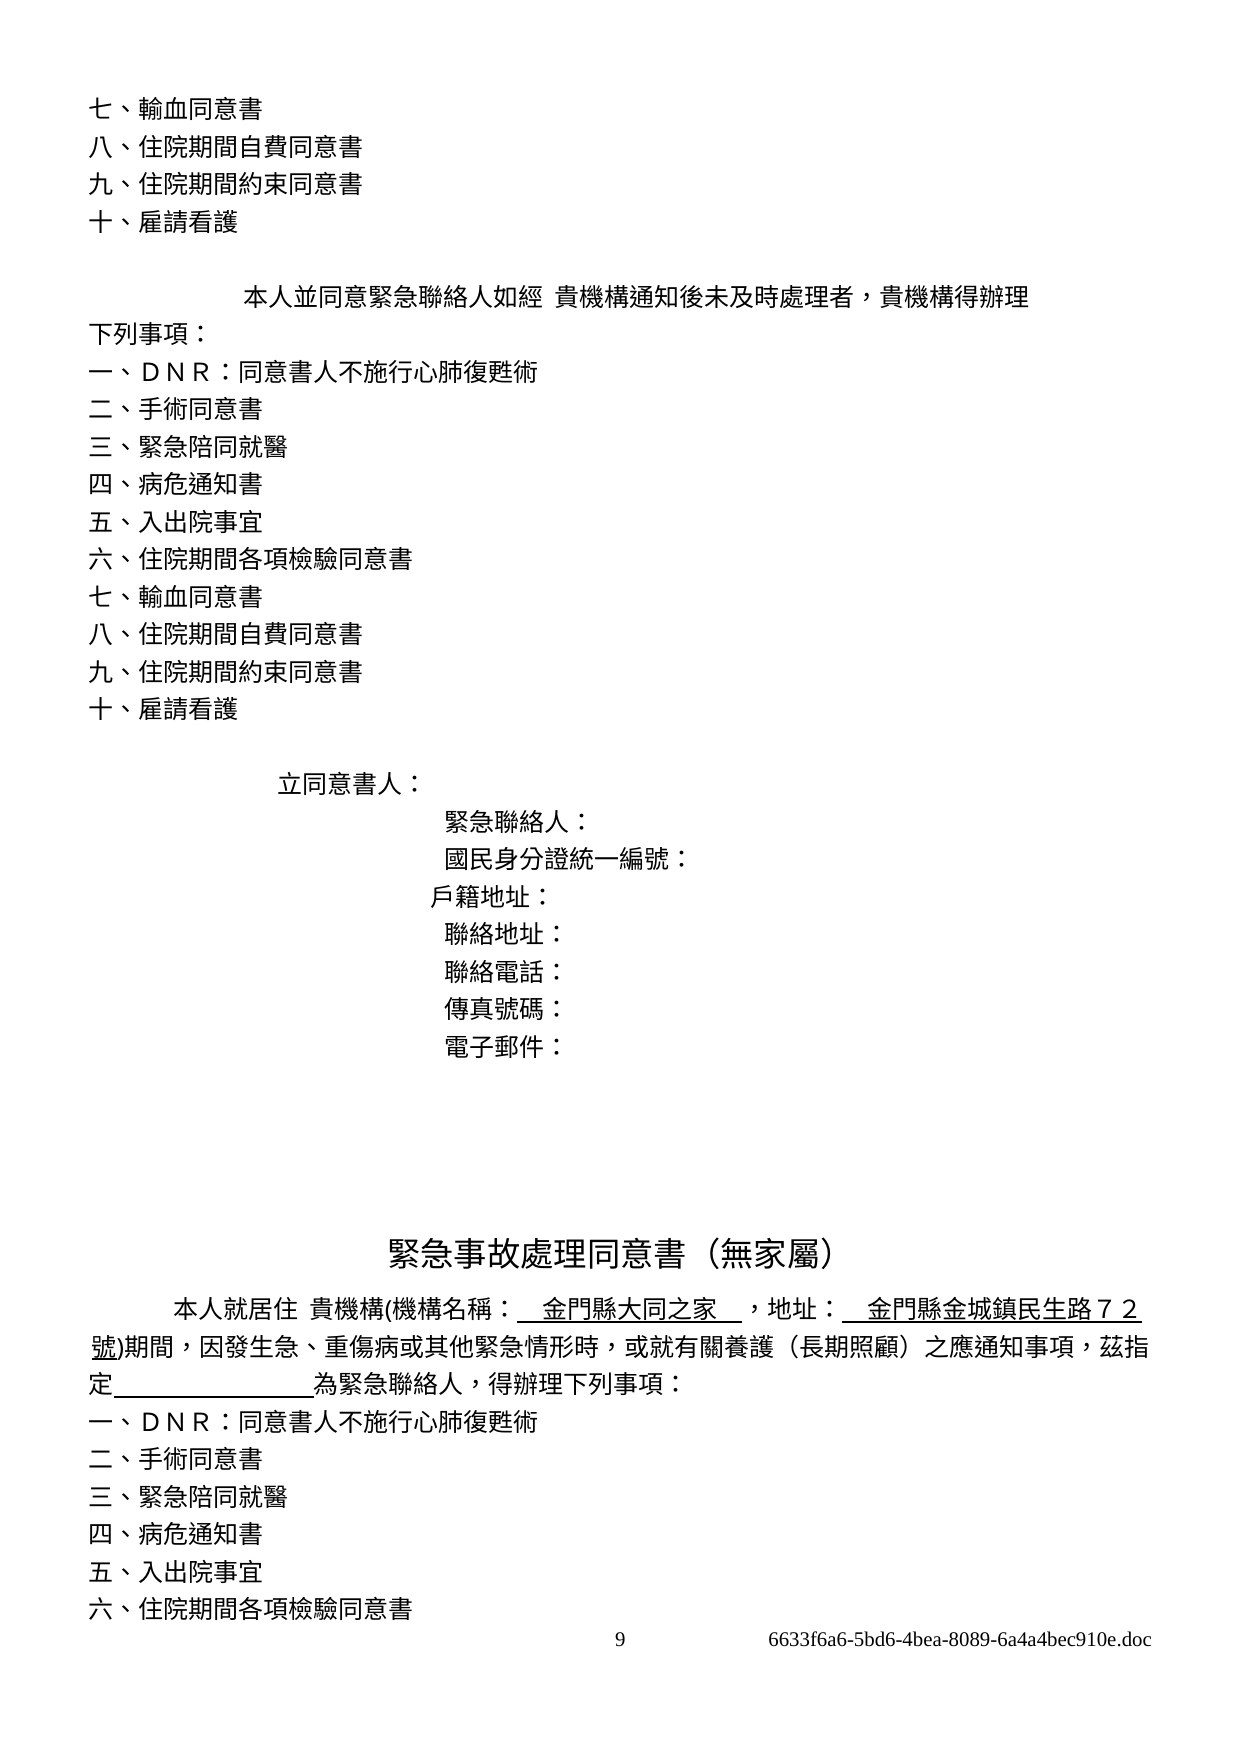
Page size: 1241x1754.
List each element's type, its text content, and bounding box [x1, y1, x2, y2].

text 四、病危通知書 [89, 1514, 1152, 1552]
text 立同意書人： [89, 764, 1152, 802]
text 二、手術同意書 [89, 1439, 1152, 1477]
text 緊急事故處理同意書（無家屬） [89, 1214, 1152, 1289]
text 電子郵件： [89, 1027, 1152, 1064]
text 下列事項： [89, 314, 1152, 352]
text 六、住院期間各項檢驗同意書 [89, 1589, 1152, 1627]
text 本人就居住 貴機構(機構名稱： 金門縣大同之家 ，地址： 金門縣金城鎮民生路７２號)期間，因發生急、重傷病或其他緊急情形時，或就有關養護（長期照顧）之應通知事項，茲指 [89, 1289, 1152, 1364]
text 九、住院期間約束同意書 [89, 652, 1152, 689]
text 傳真號碼： [89, 989, 1152, 1027]
text 四、病危通知書 [89, 464, 1152, 502]
text 本人並同意緊急聯絡人如經 貴機構通知後未及時處理者，貴機構得辦理 [89, 277, 1152, 314]
text 六、住院期間各項檢驗同意書 [89, 539, 1152, 577]
text 八、住院期間自費同意書 [89, 127, 1152, 164]
text 七、輸血同意書 [89, 89, 1152, 127]
text 三、緊急陪同就醫 [89, 427, 1152, 464]
text 一、ＤＮＲ：同意書人不施行心肺復甦術 [89, 352, 1152, 389]
text 一、ＤＮＲ：同意書人不施行心肺復甦術 [89, 1402, 1152, 1439]
text 十、雇請看護 [89, 202, 1152, 239]
text 十、雇請看護 [89, 689, 1152, 727]
text 聯絡地址： [89, 914, 1152, 952]
text 五、入出院事宜 [89, 1552, 1152, 1589]
text 定 為緊急聯絡人，得辦理下列事項： [89, 1364, 1152, 1402]
text 三、緊急陪同就醫 [89, 1477, 1152, 1514]
text 二、手術同意書 [89, 389, 1152, 427]
text 緊急聯絡人： [89, 802, 1152, 839]
text 七、輸血同意書 [89, 577, 1152, 614]
text 五、入出院事宜 [89, 502, 1152, 539]
text 戶籍地址： [89, 877, 1152, 914]
text 九、住院期間約束同意書 [89, 164, 1152, 202]
text 八、住院期間自費同意書 [89, 614, 1152, 652]
text 聯絡電話： [89, 952, 1152, 989]
text 國民身分證統一編號： [89, 839, 1152, 877]
